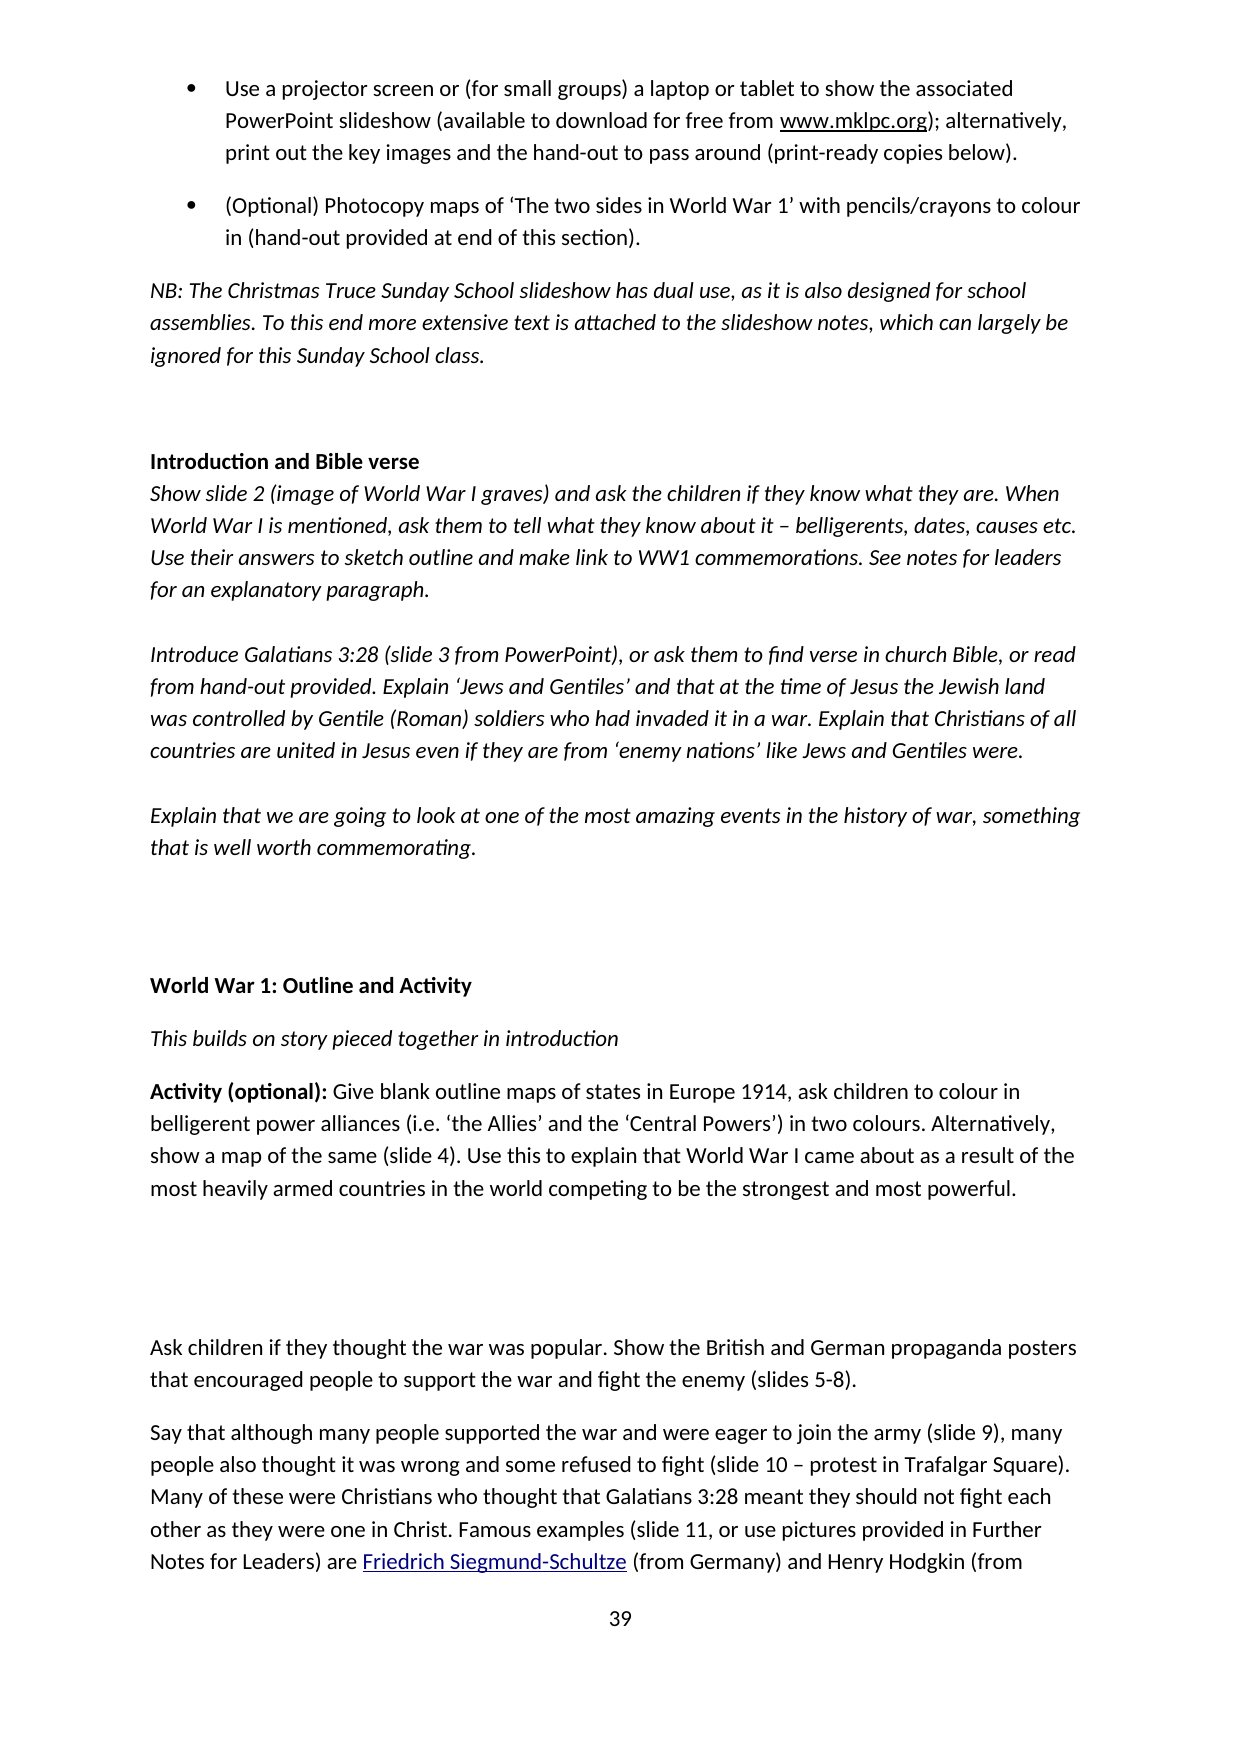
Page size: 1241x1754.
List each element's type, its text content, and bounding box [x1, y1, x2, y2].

text Say that although many people supported the war and were eager to join the army (slide 9), many people also thought it was wrong and some refused to fight (slide 10 – protest in Trafalgar Square). Many of these were Christians who thought that Galatians 3:28 meant they should not fight each other as they were one in Christ. Famous examples (slide 11, or use pictures provided in Further Notes for Leaders) are Friedrich Siegmund-Schultze (from Germany) and Henry Hodgkin (from [150, 1418, 1090, 1575]
list Use a projector screen or (for small groups) a laptop or tablet to show the associated PowerPoint slideshow (available to download for free from www.mklpc.org); alternatively, print out the key images and the hand-out to pass around (print-ready copies below). [187, 74, 1090, 166]
list (Optional) Photocopy maps of ‘The two sides in World War 1’ with pencils/crayons to colour in (hand-out provided at end of this section). [187, 191, 1090, 251]
text Show slide 2 (image of World War I graves) and ask the children if they know what they are. When World War I is mentioned, ask them to tell what they know about it – belligerents, dates, causes etc. Use their answers to sketch outline and make link to WW1 commemorations. See notes for leaders for an explanatory paragraph. [150, 479, 1090, 603]
text Introduction and Bible verse [150, 447, 1090, 475]
text Explain that we are going to look at one of the most amazing events in the history of war, something that is well worth commemorating. [150, 801, 1090, 861]
text NB: The Christmas Truce Sunday School slideshow has dual use, as it is also designed for school assemblies. To this end more extensive text is attached to the slideshow notes, which can largely be ignored for this Sunday School class. [150, 276, 1090, 369]
text Ask children if they thought the war was popular. Show the British and German propaganda posters that encouraged people to support the war and fight the enemy (slides 5-8). [150, 1333, 1090, 1393]
text World War 1: Outline and Activity [150, 971, 1090, 999]
text Introduce Galatians 3:28 (slide 3 from PowerPoint), or ask them to find verse in church Bible, or read from hand-out provided. Explain ‘Jews and Gentiles’ and that at the time of Jesus the Jewish land was controlled by Gentile (Roman) soldiers who had invaded it in a war. Explain that Christians of all countries are united in Jesus even if they are from ‘enemy nations’ like Jews and Gentiles were. [150, 640, 1090, 764]
text Activity (optional): Give blank outline maps of states in Europe 1914, ask children to colour in belligerent power alliances (i.e. ‘the Allies’ and the ‘Central Powers’) in two colours. Alternatively, show a map of the same (slide 4). Use this to explain that World War I came about as a result of the most heavily armed countries in the world competing to be the strongest and most powerful. [150, 1077, 1090, 1202]
text This builds on story pieced together in introduction [150, 1024, 1090, 1052]
